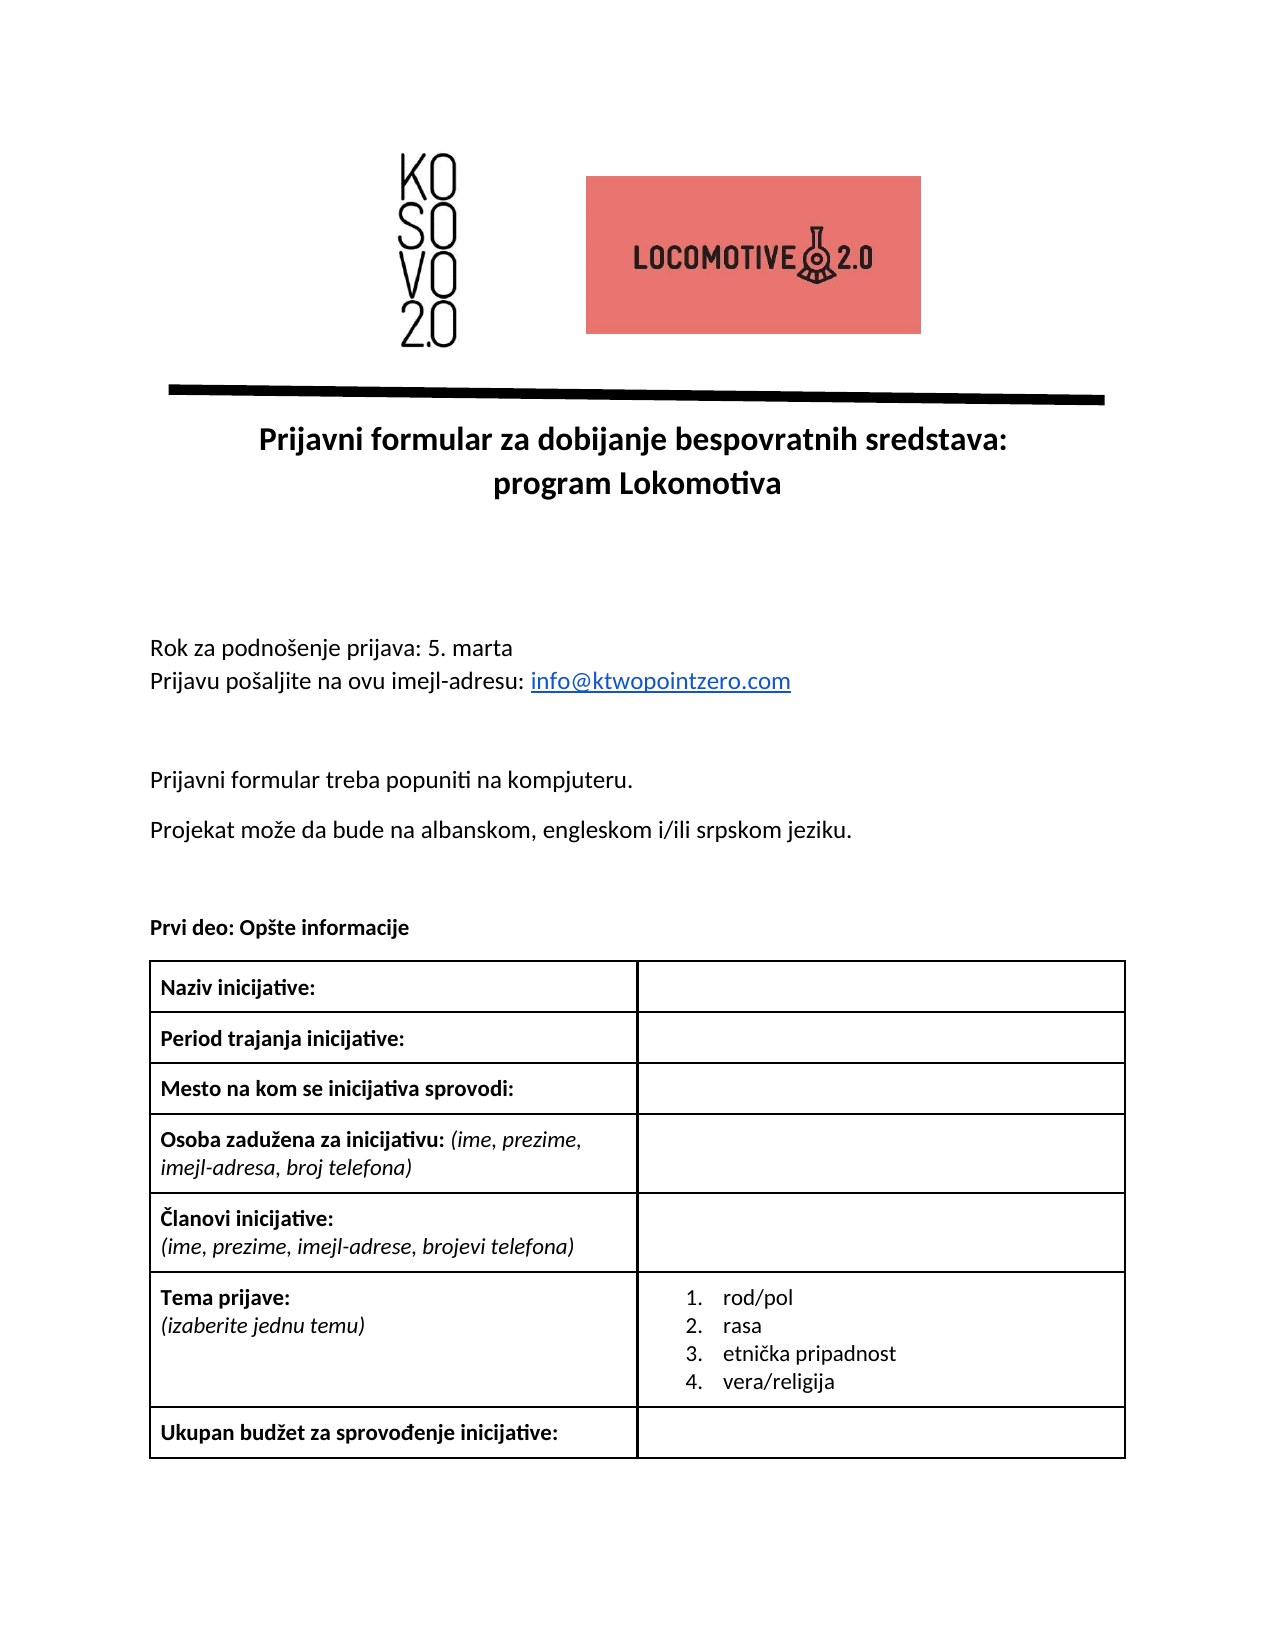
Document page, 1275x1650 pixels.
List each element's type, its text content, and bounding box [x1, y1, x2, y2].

table_cell rod/pol rasa etnička pripadnost vera/religija [639, 1273, 1124, 1406]
text Prijavni formular treba popuniti na kompjuteru. [150, 764, 1125, 795]
table_header [639, 962, 1124, 1011]
picture [395, 150, 501, 352]
table_header Naziv inicijative: [151, 962, 636, 1011]
table_cell Period trajanja inicijative: [151, 1013, 636, 1062]
table_cell Osoba zadužena za inicijativu: (ime, prezime, imejl-adresa, broj telefona) [151, 1115, 636, 1192]
text Rok za podnošenje prijava: 5. marta Prijavu pošaljite na ovu imejl-adresu: info@ktwopointzero.com [150, 632, 1125, 696]
table_cell Ukupan budžet za sprovođenje inicijative: [151, 1408, 636, 1457]
table_cell Tema prijave: (izaberite jednu temu) [151, 1273, 636, 1406]
text Prijavni formular za dobijanje bespovratnih sredstava: program Lokomotiva [150, 418, 1125, 502]
table_cell [639, 1194, 1124, 1271]
table_cell [639, 1013, 1124, 1062]
table_cell [639, 1408, 1124, 1457]
table_cell Mesto na kom se inicijativa sprovodi: [151, 1064, 636, 1113]
table_cell Članovi inicijative: (ime, prezime, imejl-adrese, brojevi telefona) [151, 1194, 636, 1271]
table_cell [639, 1064, 1124, 1113]
text Prvi deo: Opšte informacije [150, 913, 1125, 941]
picture [586, 176, 921, 334]
text Projekat može da bude na albanskom, engleskom i/ili srpskom jeziku. [150, 814, 1125, 845]
table_cell [639, 1115, 1124, 1192]
